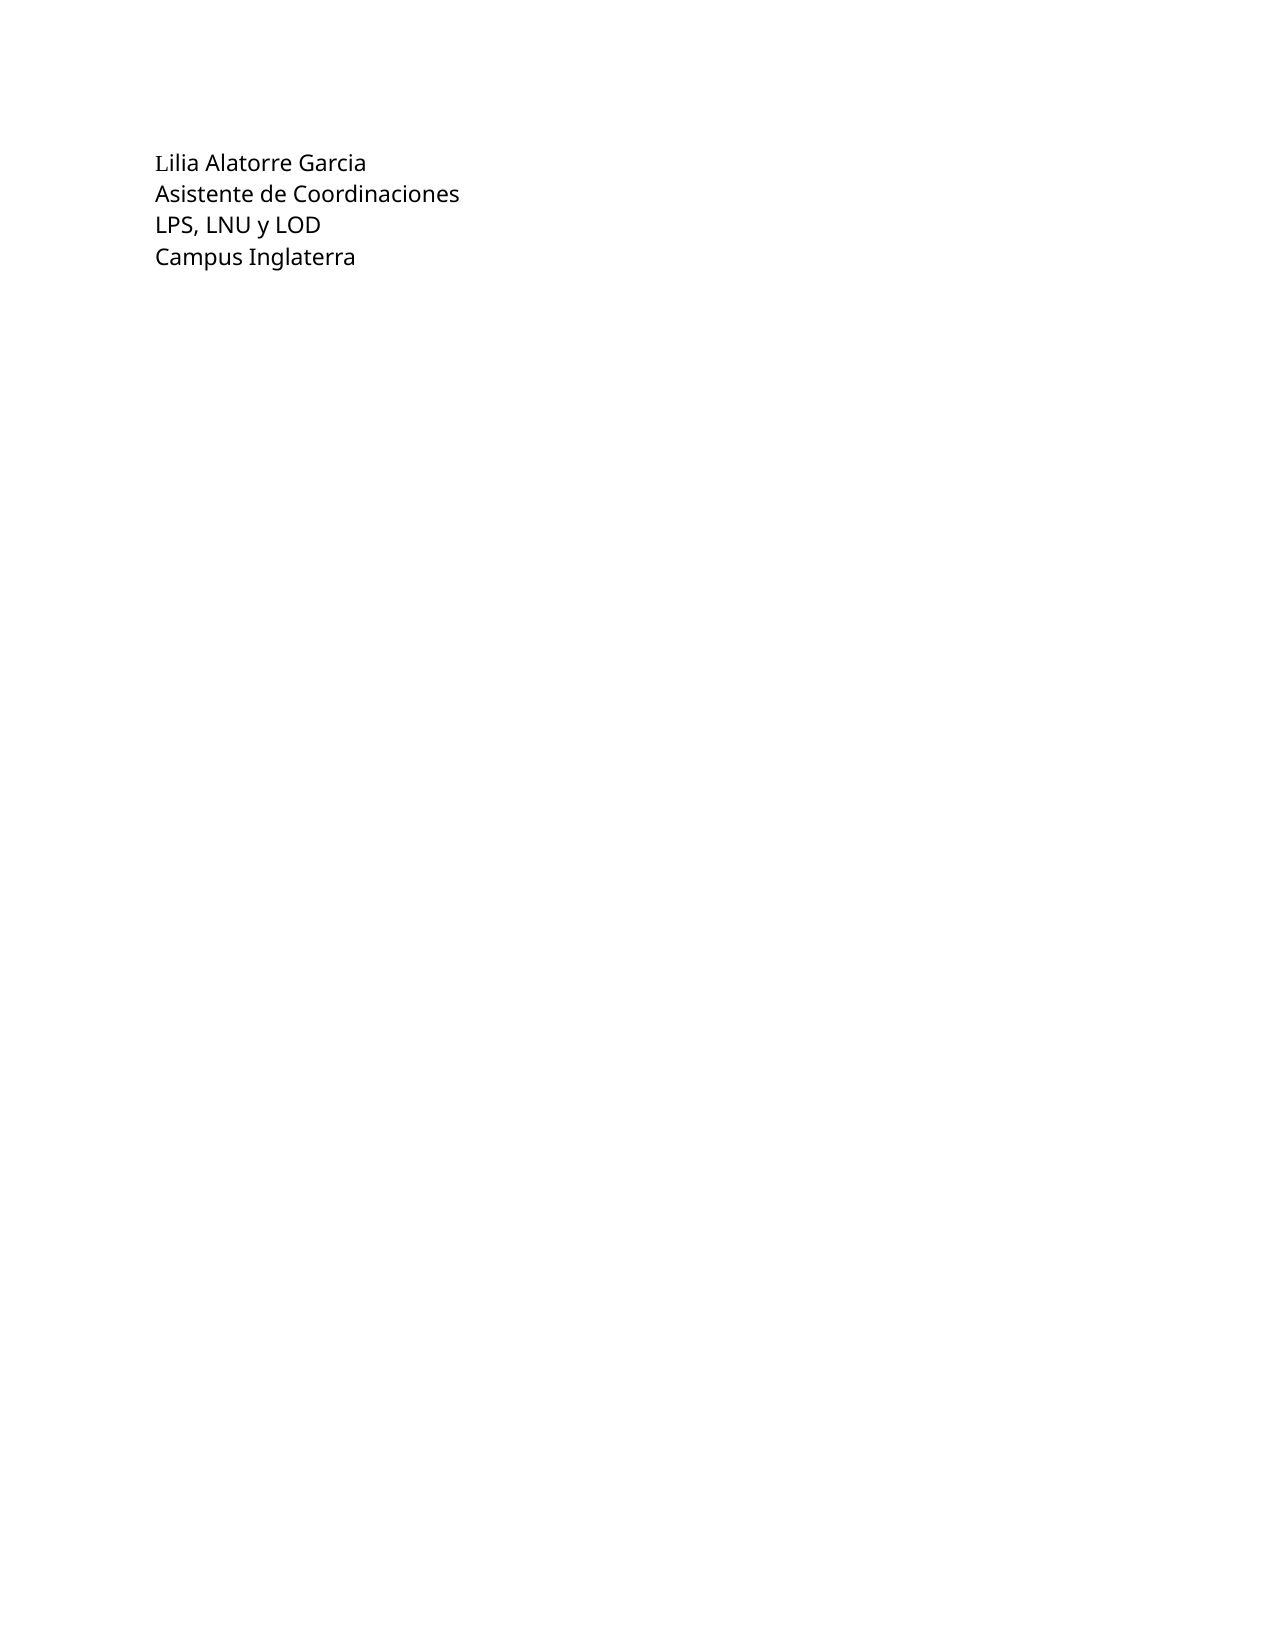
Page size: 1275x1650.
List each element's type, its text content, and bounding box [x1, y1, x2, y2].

table_cell [155, 301, 1145, 359]
table_cell Lilia Alatorre Garcia Asistente de Coordinaciones LPS, LNU y LOD Campus Inglaterra [155, 118, 1145, 301]
